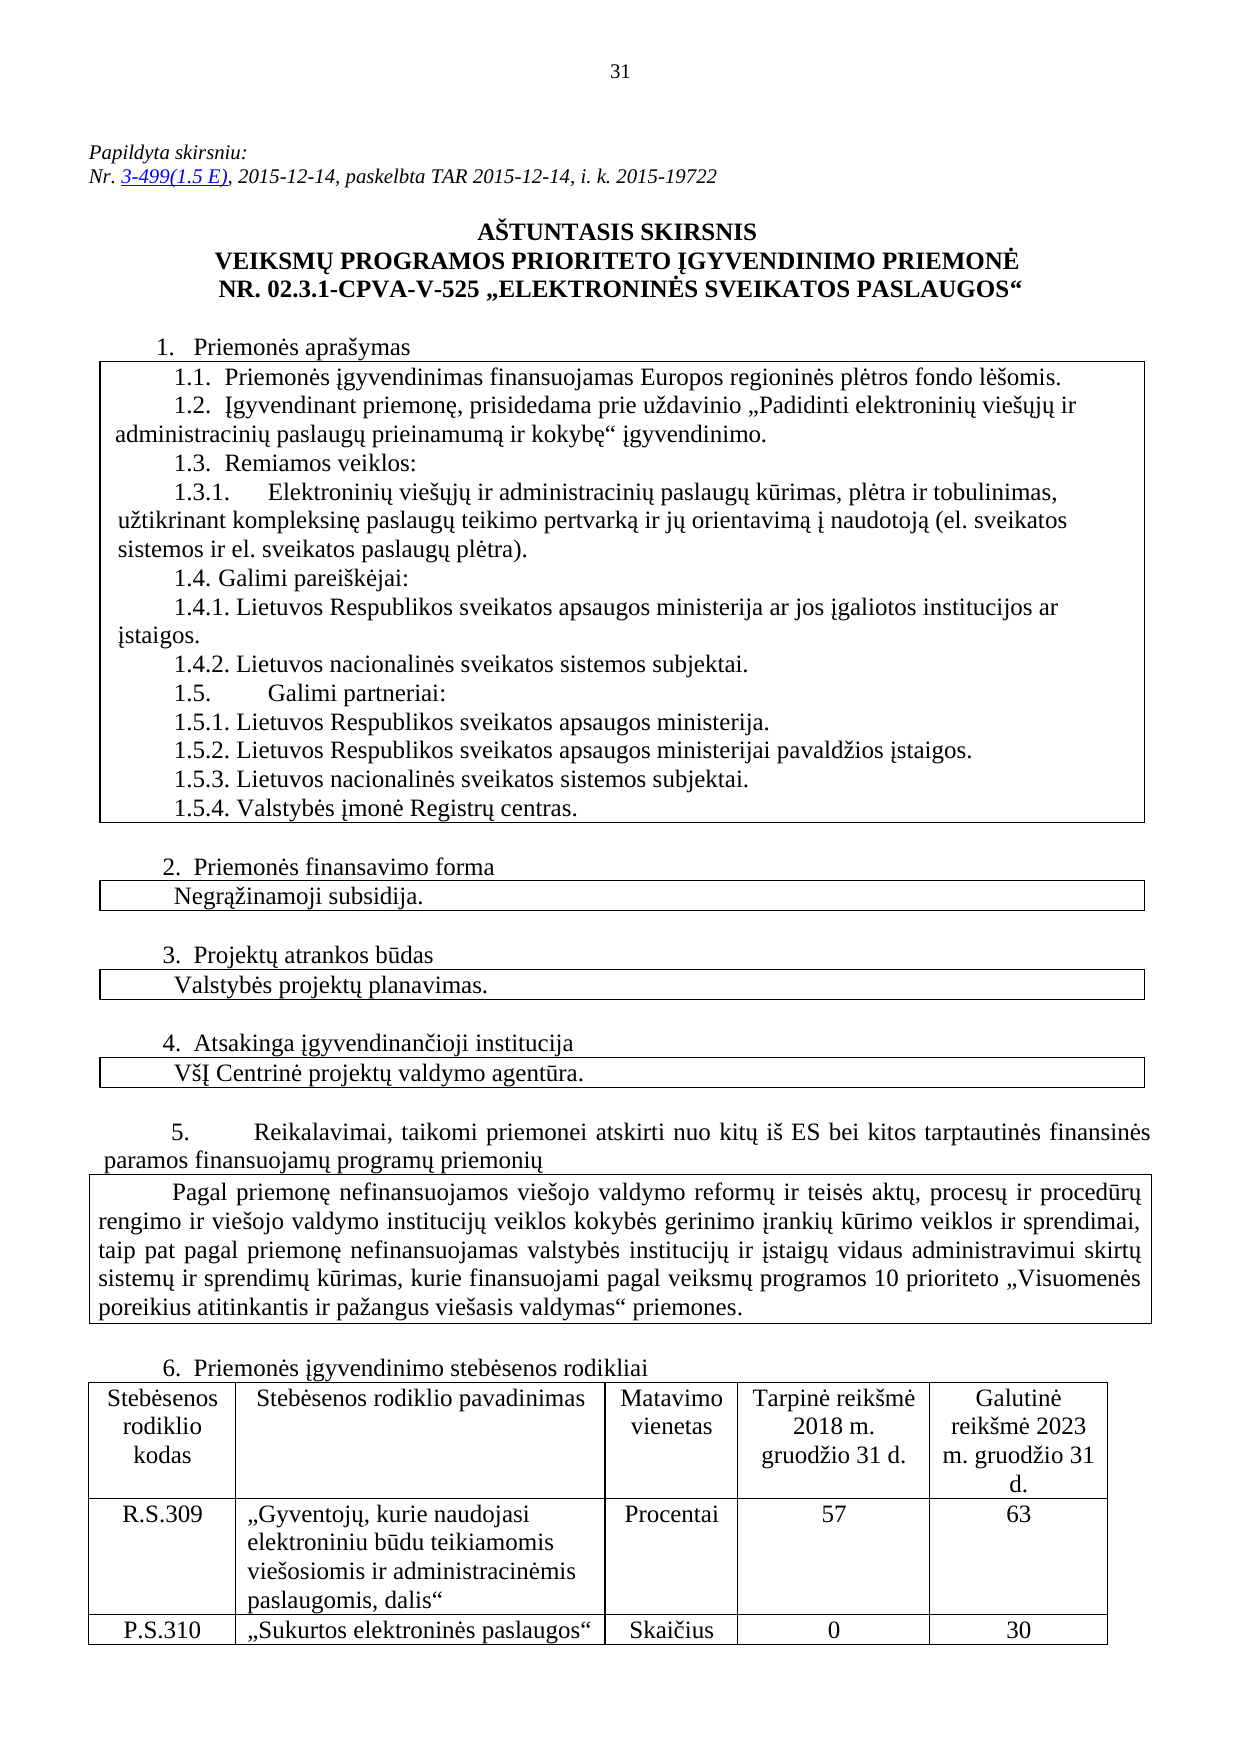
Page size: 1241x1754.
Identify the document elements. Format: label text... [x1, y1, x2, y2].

text 2. Priemonės finansavimo forma [162, 852, 1152, 880]
table_cell 1.5. Galimi partneriai: 1.5.1. Lietuvos Respublikos sveikatos apsaugos ministerija. 1.5.2. Lietuvos Respublikos sveikatos apsaugos ministerijai pavaldžios įstaigos. 1.5.3. Lietuvos nacionalinės sveikatos sistemos subjektai. 1.5.4. Valstybės įmonė Registrų centras. [101, 678, 1144, 822]
table_cell 63 [930, 1499, 1107, 1614]
table_header Stebėsenos rodiklio pavadinimas [236, 1383, 604, 1498]
table_cell Skaičius [606, 1615, 737, 1643]
table_cell Procentai [606, 1499, 737, 1614]
text VEIKSMŲ PROGRAMOS PRIORITETO ĮGYVENDINIMO PRIEMONĖ [89, 246, 1152, 274]
text 6. Priemonės įgyvendinimo stebėsenos rodikliai [162, 1353, 1152, 1382]
table_cell „Gyventojų, kurie naudojasi elektroniniu būdu teikiamomis viešosiomis ir administracinėmis paslaugomis, dalis“ [236, 1499, 604, 1614]
text 4. Atsakinga įgyvendinančioji institucija [162, 1028, 1152, 1057]
table_cell P.S.310 [89, 1615, 235, 1643]
table_header Matavimo vienetas [606, 1383, 737, 1498]
table_header VšĮ Centrinė projektų valdymo agentūra. [101, 1058, 1144, 1087]
table_cell 1.4. Galimi pareiškėjai: 1.4.1. Lietuvos Respublikos sveikatos apsaugos ministerija ar jos įgaliotos institucijos ar įstaigos. 1.4.2. Lietuvos nacionalinės sveikatos sistemos subjektai. [101, 563, 1144, 678]
text Papildyta skirsniu: [89, 140, 1152, 164]
table_cell „Sukurtos elektroninės paslaugos“ [236, 1615, 604, 1643]
table_cell 30 [930, 1615, 1107, 1643]
table_cell 1.2. Įgyvendinant priemonę, prisidedama prie uždavinio „Padidinti elektroninių viešųjų ir administracinių paslaugų prieinamumą ir kokybę“ įgyvendinimo. [101, 391, 1144, 448]
table_header 1.1. Priemonės įgyvendinimas finansuojamas Europos regioninės plėtros fondo lėšomis. [101, 362, 1144, 391]
table_header Stebėsenos rodiklio kodas [89, 1383, 235, 1498]
table_header Tarpinė reikšmė 2018 m. gruodžio 31 d. [738, 1383, 929, 1498]
text Nr. 3-499(1.5 E), 2015-12-14, paskelbta TAR 2015-12-14, i. k. 2015-19722 [89, 164, 1152, 188]
table_header Galutinė reikšmė 2023 m. gruodžio 31 d. [930, 1383, 1107, 1498]
text Pagal priemonę nefinansuojamos viešojo valdymo reformų ir teisės aktų, procesų ir procedūrų rengimo ir viešojo valdymo institucijų veiklos kokybės gerinimo įrankių kūrimo veiklos ir sprendimai, taip pat pagal priemonę nefinansuojamas valstybės institucijų ir įstaigų vidaus administravimui skirtų sistemų ir sprendimų kūrimas, kurie finansuojami pagal veiksmų programos 10 prioriteto „Visuomenės poreikius atitinkantis ir pažangus viešasis valdymas“ priemones. [90, 1175, 1151, 1323]
text 3. Projektų atrankos būdas [162, 940, 1152, 969]
table_header Valstybės projektų planavimas. [101, 970, 1144, 998]
text AŠTUNTASIS SKIRSNIS [89, 217, 1152, 246]
table_cell R.S.309 [89, 1499, 235, 1614]
table_cell 1.3. Remiamos veiklos: 1.3.1. Elektroninių viešųjų ir administracinių paslaugų kūrimas, plėtra ir tobulinimas, užtikrinant kompleksinę paslaugų teikimo pertvarką ir jų orientavimą į naudotoją (el. sveikatos sistemos ir el. sveikatos paslaugų plėtra). [101, 448, 1144, 563]
text 1. Priemonės aprašymas [156, 332, 1152, 361]
table_cell 0 [738, 1615, 929, 1643]
table_cell 57 [738, 1499, 929, 1614]
table_header Negrąžinamoji subsidija. [101, 881, 1144, 910]
text 5. Reikalavimai, taikomi priemonei atskirti nuo kitų iš ES bei kitos tarptautinės finansinės paramos finansuojamų programų priemonių [103, 1117, 1152, 1174]
text NR. 02.3.1-CPVA-V-525 „ELEKTRONINĖS SVEIKATOS PASLAUGOS“ [89, 274, 1152, 303]
